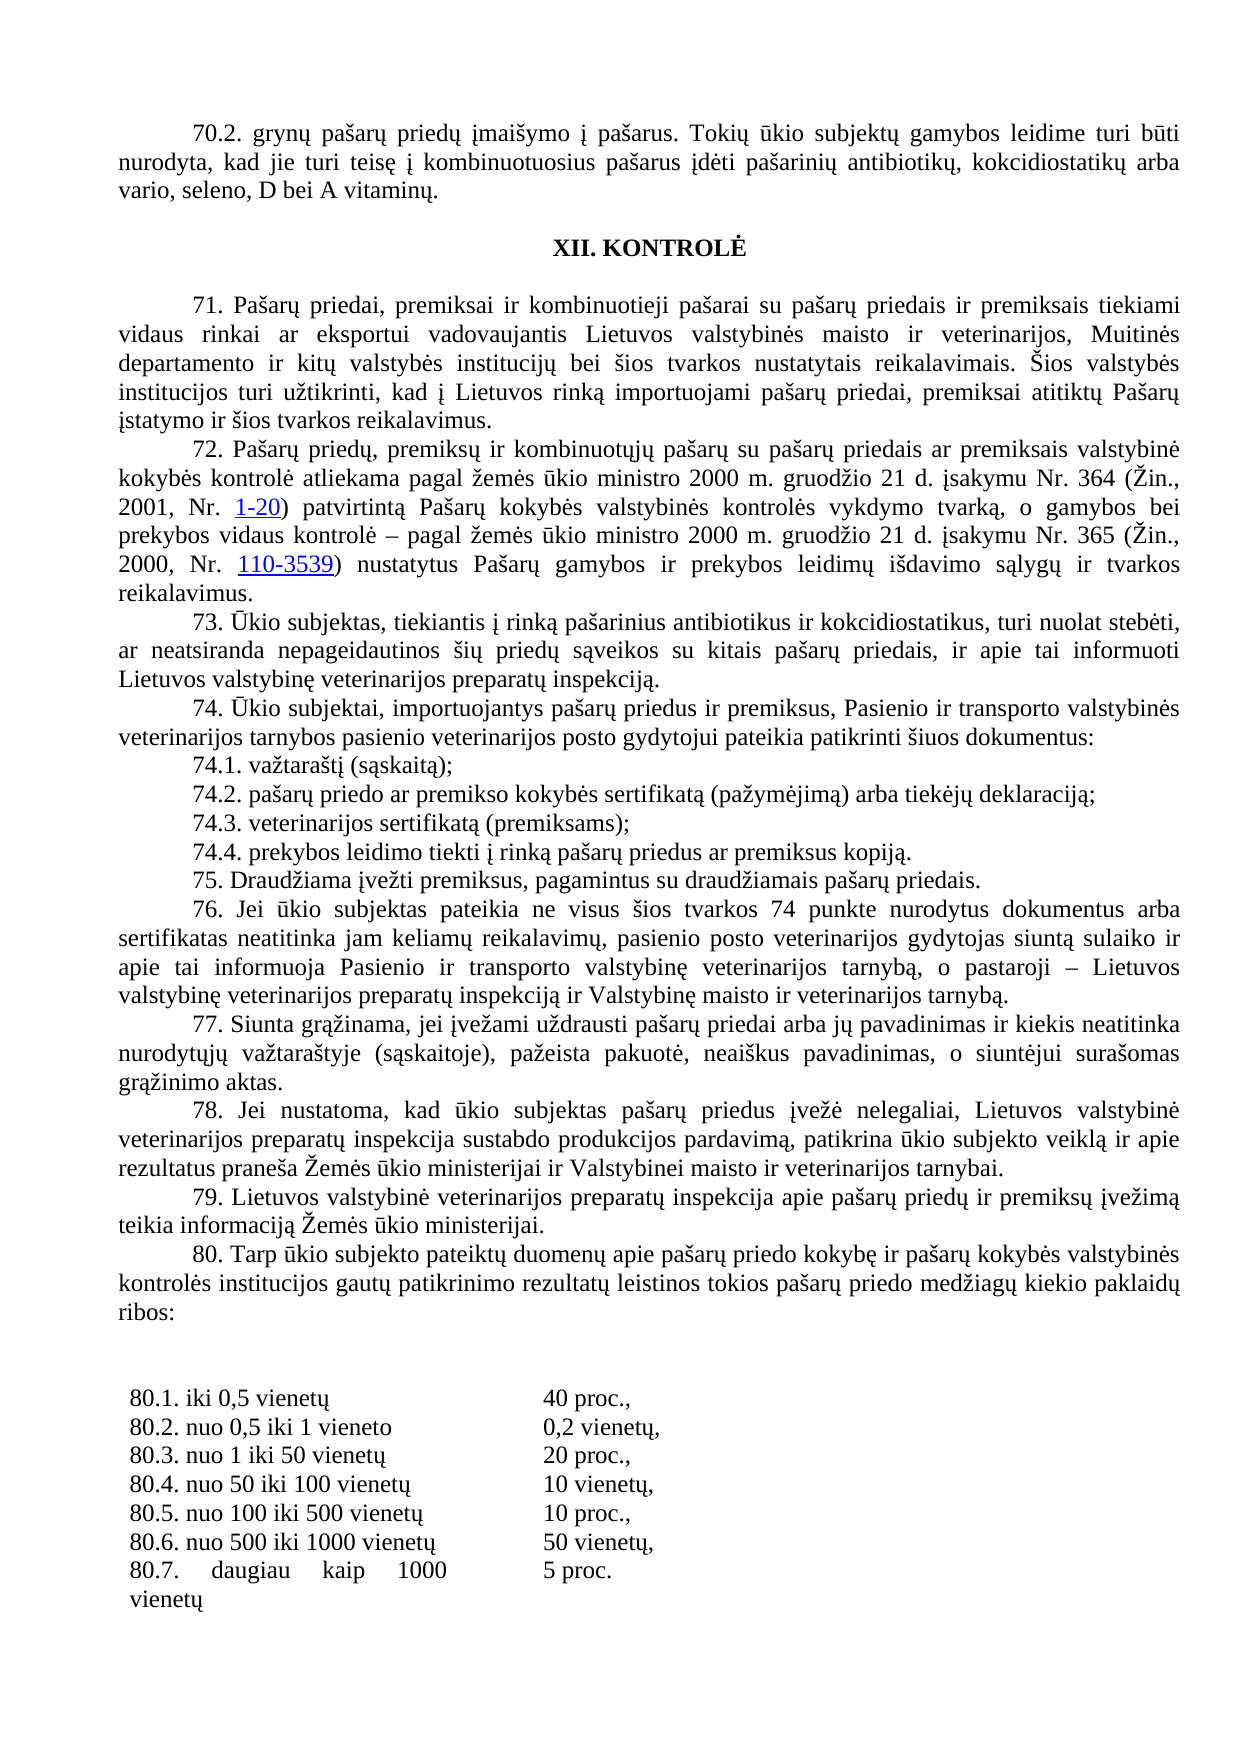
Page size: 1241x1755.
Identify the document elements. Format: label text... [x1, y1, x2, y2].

text 71. Pašarų priedai, premiksai ir kombinuotieji pašarai su pašarų priedais ir premiksais tiekiami vidaus rinkai ar eksportui vadovaujantis Lietuvos valstybinės maisto ir veterinarijos, Muitinės departamento ir kitų valstybės institucijų bei šios tvarkos nustatytais reikalavimais. Šios valstybės institucijos turi užtikrinti, kad į Lietuvos rinką importuojami pašarų priedai, premiksai atitiktų Pašarų įstatymo ir šios tvarkos reikalavimus. [118, 291, 1181, 434]
table_header 40 proc., [532, 1383, 1145, 1412]
text 74.1. važtaraštį (sąskaitą); [118, 751, 1181, 779]
table_cell 5 proc. [532, 1556, 1145, 1613]
table_cell 80.5. nuo 100 iki 500 vienetų [118, 1498, 532, 1527]
table_cell 80.4. nuo 50 iki 100 vienetų [118, 1469, 532, 1498]
table_cell 50 vienetų, [532, 1527, 1145, 1556]
text 70.2. grynų pašarų priedų įmaišymo į pašarus. Tokių ūkio subjektų gamybos leidime turi būti nurodyta, kad jie turi teisę į kombinuotuosius pašarus įdėti pašarinių antibiotikų, kokcidiostatikų arba vario, seleno, D bei A vitaminų. [118, 118, 1181, 204]
table_cell 80.2. nuo 0,5 iki 1 vieneto [118, 1412, 532, 1441]
text 73. Ūkio subjektas, tiekiantis į rinką pašarinius antibiotikus ir kokcidiostatikus, turi nuolat stebėti, ar neatsiranda nepageidautinos šių priedų sąveikos su kitais pašarų priedais, ir apie tai informuoti Lietuvos valstybinę veterinarijos preparatų inspekciją. [118, 607, 1181, 693]
text 76. Jei ūkio subjektas pateikia ne visus šios tvarkos 74 punkte nurodytus dokumentus arba sertifikatas neatitinka jam keliamų reikalavimų, pasienio posto veterinarijos gydytojas siuntą sulaiko ir apie tai informuoja Pasienio ir transporto valstybinę veterinarijos tarnybą, o pastaroji – Lietuvos valstybinę veterinarijos preparatų inspekciją ir Valstybinę maisto ir veterinarijos tarnybą. [118, 894, 1181, 1009]
text 72. Pašarų priedų, premiksų ir kombinuotųjų pašarų su pašarų priedais ar premiksais valstybinė kokybės kontrolė atliekama pagal žemės ūkio ministro 2000 m. gruodžio 21 d. įsakymu Nr. 364 (Žin., 2001, Nr. 1-20) patvirtintą Pašarų kokybės valstybinės kontrolės vykdymo tvarką, o gamybos bei prekybos vidaus kontrolė – pagal žemės ūkio ministro 2000 m. gruodžio 21 d. įsakymu Nr. 365 (Žin., 2000, Nr. 110-3539) nustatytus Pašarų gamybos ir prekybos leidimų išdavimo sąlygų ir tvarkos reikalavimus. [118, 434, 1181, 607]
table_cell 80.3. nuo 1 iki 50 vienetų [118, 1441, 532, 1469]
table_header 80.1. iki 0,5 vienetų [118, 1383, 532, 1412]
table_cell 0,2 vienetų, [532, 1412, 1145, 1441]
text XII. KONTROLĖ [118, 233, 1181, 262]
table_cell 10 proc., [532, 1498, 1145, 1527]
text 80. Tarp ūkio subjekto pateiktų duomenų apie pašarų priedo kokybę ir pašarų kokybės valstybinės kontrolės institucijos gautų patikrinimo rezultatų leistinos tokios pašarų priedo medžiagų kiekio paklaidų ribos: [118, 1239, 1181, 1326]
text 74.4. prekybos leidimo tiekti į rinką pašarų priedus ar premiksus kopiją. [118, 837, 1181, 866]
text 77. Siunta grąžinama, jei įvežami uždrausti pašarų priedai arba jų pavadinimas ir kiekis neatitinka nurodytųjų važtaraštyje (sąskaitoje), pažeista pakuotė, neaiškus pavadinimas, o siuntėjui surašomas grąžinimo aktas. [118, 1009, 1181, 1096]
table_cell 80.6. nuo 500 iki 1000 vienetų [118, 1527, 532, 1556]
text 74.2. pašarų priedo ar premikso kokybės sertifikatą (pažymėjimą) arba tiekėjų deklaraciją; [118, 779, 1181, 808]
table_cell 80.7. daugiau kaip 1000 vienetų [118, 1556, 532, 1613]
text 74. Ūkio subjektai, importuojantys pašarų priedus ir premiksus, Pasienio ir transporto valstybinės veterinarijos tarnybos pasienio veterinarijos posto gydytojui pateikia patikrinti šiuos dokumentus: [118, 693, 1181, 751]
table_cell 20 proc., [532, 1441, 1145, 1469]
text 79. Lietuvos valstybinė veterinarijos preparatų inspekcija apie pašarų priedų ir premiksų įvežimą teikia informaciją Žemės ūkio ministerijai. [118, 1182, 1181, 1239]
table_cell 10 vienetų, [532, 1469, 1145, 1498]
text 74.3. veterinarijos sertifikatą (premiksams); [118, 808, 1181, 837]
text 75. Draudžiama įvežti premiksus, pagamintus su draudžiamais pašarų priedais. [118, 866, 1181, 894]
text 78. Jei nustatoma, kad ūkio subjektas pašarų priedus įvežė nelegaliai, Lietuvos valstybinė veterinarijos preparatų inspekcija sustabdo produkcijos pardavimą, patikrina ūkio subjekto veiklą ir apie rezultatus praneša Žemės ūkio ministerijai ir Valstybinei maisto ir veterinarijos tarnybai. [118, 1096, 1181, 1182]
